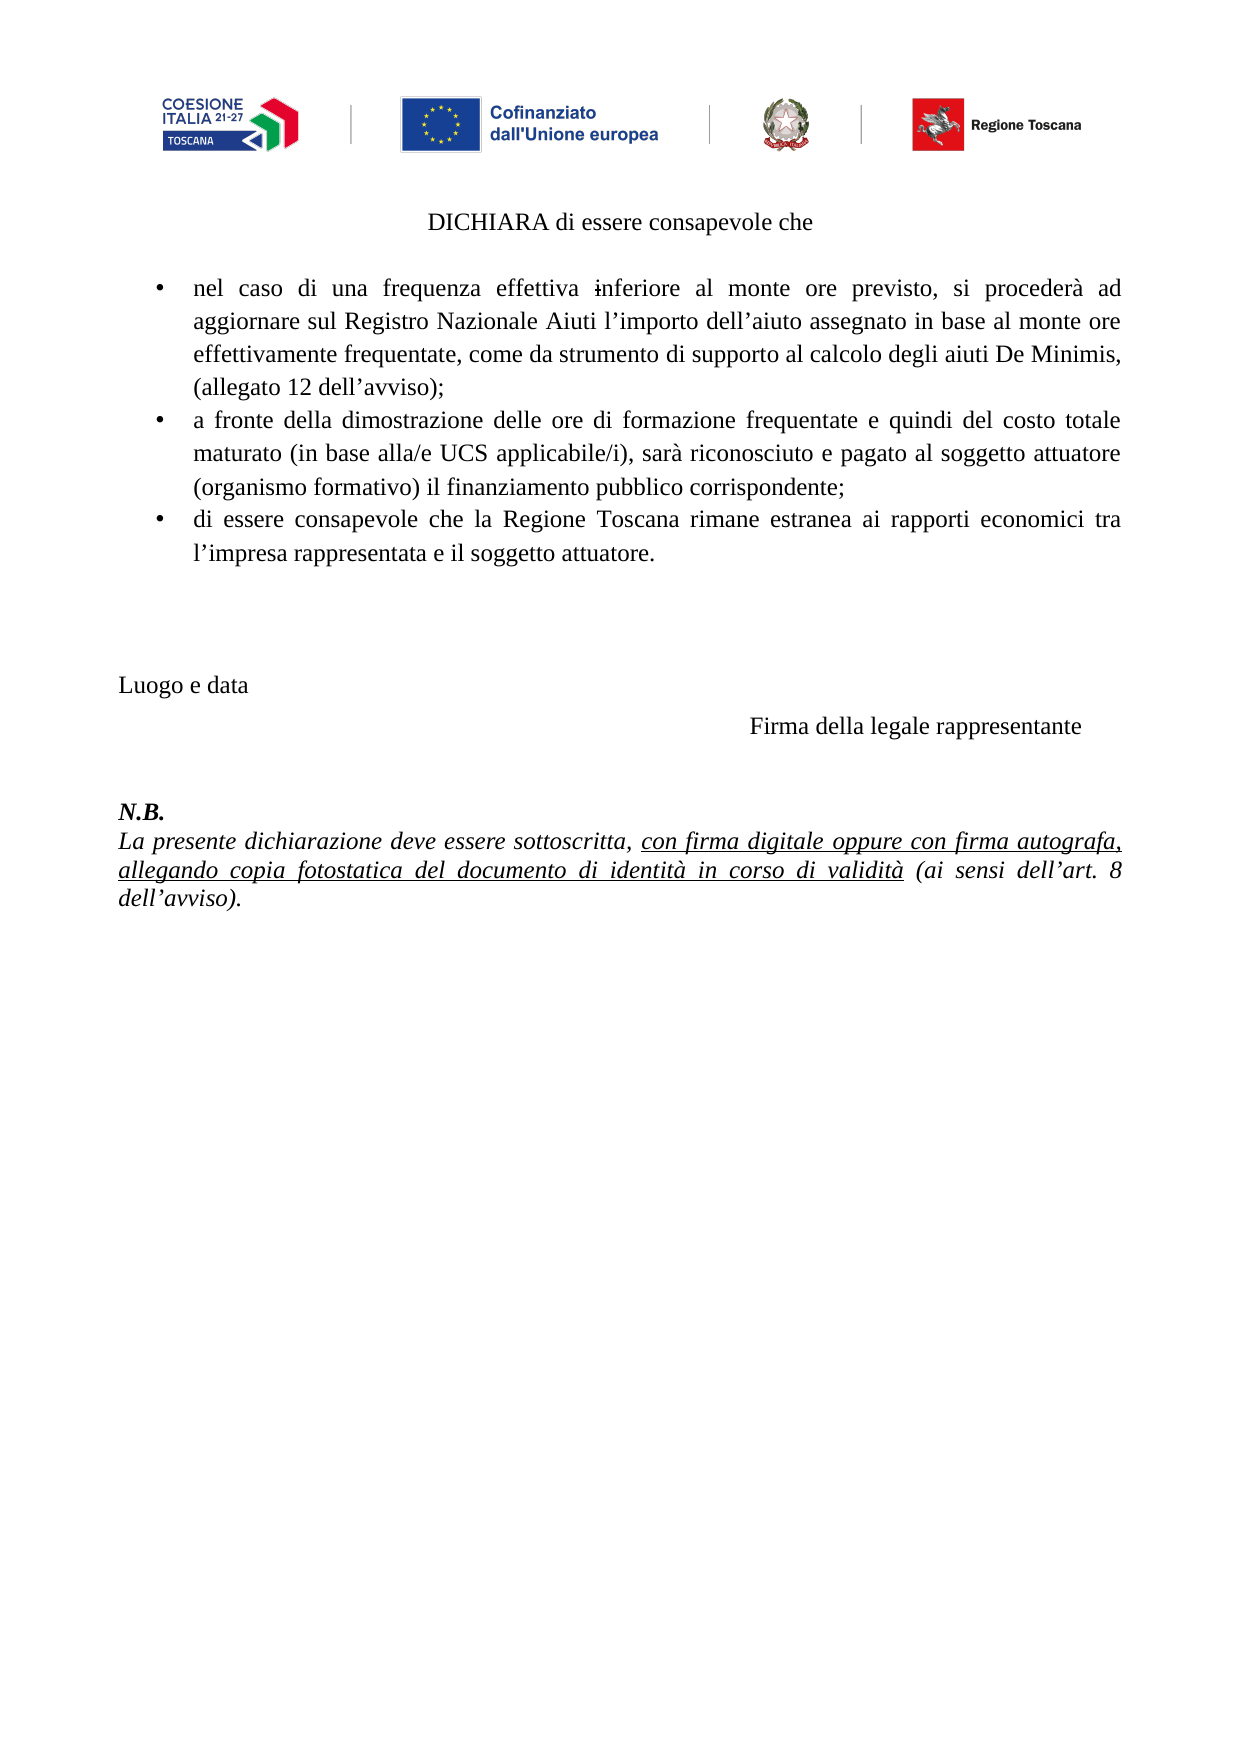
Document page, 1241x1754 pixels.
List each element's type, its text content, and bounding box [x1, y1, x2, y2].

text Luogo e data [118, 670, 1122, 698]
list di essere consapevole che la Regione Toscana rimane estranea ai rapporti economici tra l’impresa rappresentata e il soggetto attuatore. [156, 504, 1122, 566]
list a fronte della dimostrazione delle ore di formazione frequentate e quindi del costo totale maturato (in base alla/e UCS applicabile/i), sarà riconosciuto e pagato al soggetto attuatore (organismo formativo) il finanziamento pubblico corrispondente; [156, 406, 1122, 500]
text DICHIARA di essere consapevole che [118, 207, 1122, 236]
text Firma della legale rappresentante [703, 711, 1122, 740]
text N.B. La presente dichiarazione deve essere sottoscritta, con firma digitale oppure con firma autografa, allegando copia fotostatica del documento di identità in corso di validità (ai sensi dell’art. 8 dell’avviso). [118, 797, 1122, 912]
list nel caso di una frequenza effettiva inferiore al monte ore previsto, si procederà ad aggiornare sul Registro Nazionale Aiuti l’importo dell’aiuto assegnato in base al monte ore effettivamente frequentate, come da strumento di supporto al calcolo degli aiuti De Minimis, (allegato 12 dell’avviso); [156, 273, 1122, 401]
